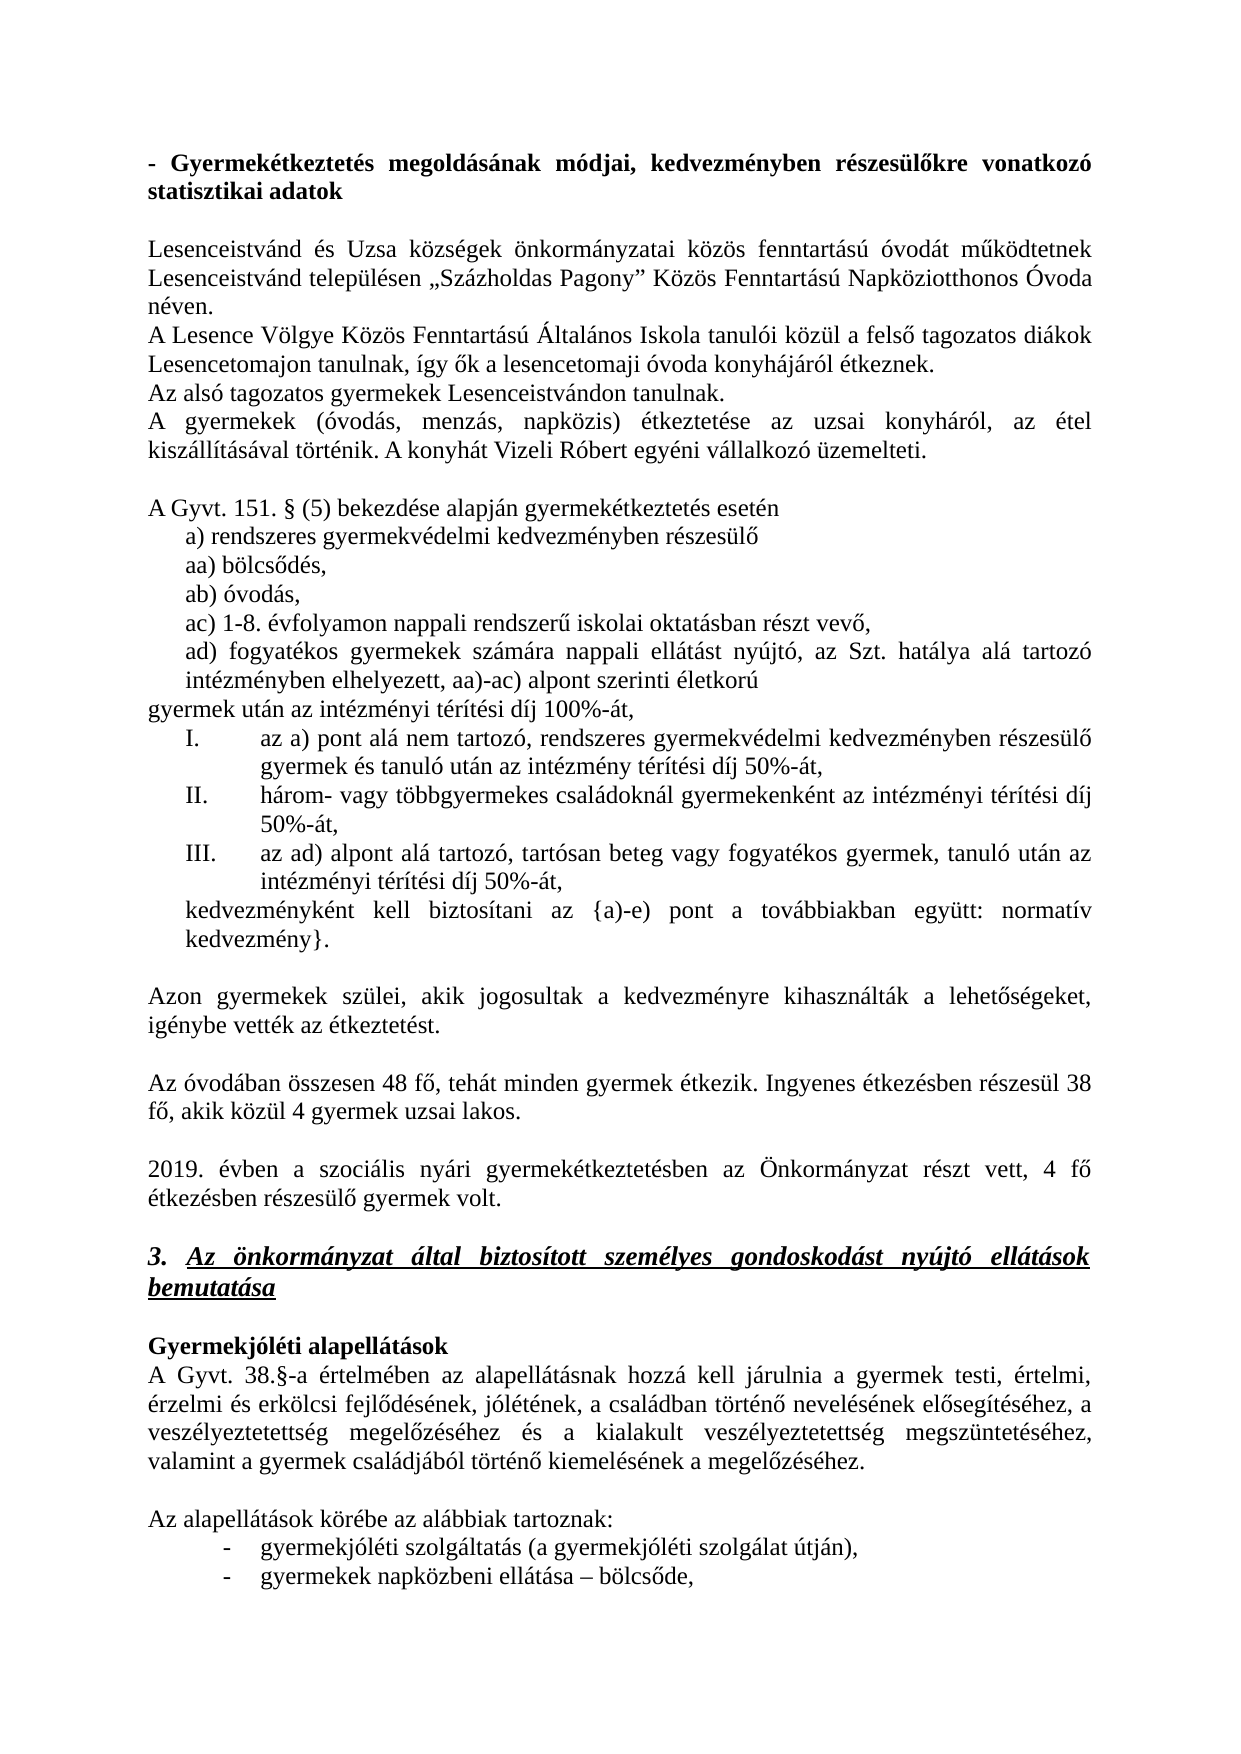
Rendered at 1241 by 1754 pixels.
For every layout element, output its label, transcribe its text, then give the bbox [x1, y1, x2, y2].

text a) rendszeres gyermekvédelmi kedvezményben részesülő [148, 521, 1093, 550]
text A Gyvt. 151. § (5) bekezdése alapján gyermekétkeztetés esetén [148, 493, 1093, 521]
text kedvezményként kell biztosítani az {a)-e) pont a továbbiakban együtt: normatív kedvezmény}. [185, 895, 1093, 953]
list három- vagy többgyermekes családoknál gyermekenként az intézményi térítési díj 50%-át, [185, 780, 1093, 838]
text gyermek után az intézményi térítési díj 100%-át, [148, 694, 1093, 723]
text Az alsó tagozatos gyermekek Lesenceistvándon tanulnak. [148, 378, 1093, 406]
text A Gyvt. 38.§-a értelmében az alapellátásnak hozzá kell járulnia a gyermek testi, értelmi, érzelmi és erkölcsi fejlődésének, jólétének, a családban történő nevelésének elősegítéséhez, a veszélyeztetettség megelőzéséhez és a kialakult veszélyeztetettség megszüntetéséhez, valamint a gyermek családjából történő kiemelésének a megelőzéséhez. [148, 1360, 1093, 1475]
text - Gyermekétkeztetés megoldásának módjai, kedvezményben részesülőkre vonatkozó statisztikai adatok [148, 148, 1093, 205]
text Az óvodában összesen 48 fő, tehát minden gyermek étkezik. Ingyenes étkezésben részesül 38 fő, akik közül 4 gyermek uzsai lakos. [148, 1068, 1093, 1125]
text aa) bölcsődés, [185, 550, 1093, 579]
list az ad) alpont alá tartozó, tartósan beteg vagy fogyatékos gyermek, tanuló után az intézményi térítési díj 50%-át, [185, 838, 1093, 895]
text Gyermekjóléti alapellátások [148, 1331, 1093, 1360]
text 2019. évben a szociális nyári gyermekétkeztetésben az Önkormányzat részt vett, 4 fő étkezésben részesülő gyermek volt. [148, 1154, 1093, 1211]
text Az alapellátások körébe az alábbiak tartoznak: [148, 1504, 1093, 1532]
subtitle 3. Az önkormányzat által biztosított személyes gondoskodást nyújtó ellátások bemutatása [148, 1240, 1093, 1302]
list gyermekjóléti szolgáltatás (a gyermekjóléti szolgálat útján), [223, 1532, 1093, 1561]
text ac) 1-8. évfolyamon nappali rendszerű iskolai oktatásban részt vevő, [185, 608, 1093, 636]
text A gyermekek (óvodás, menzás, napközis) étkeztetése az uzsai konyháról, az étel kiszállításával történik. A konyhát Vizeli Róbert egyéni vállalkozó üzemelteti. [148, 406, 1093, 464]
list az a) pont alá nem tartozó, rendszeres gyermekvédelmi kedvezményben részesülő gyermek és tanuló után az intézmény térítési díj 50%-át, [185, 723, 1093, 780]
list gyermekek napközbeni ellátása – bölcsőde, [223, 1561, 1093, 1590]
text Lesenceistvánd és Uzsa községek önkormányzatai közös fenntartású óvodát működtetnek Lesenceistvánd településen „Százholdas Pagony” Közös Fenntartású Napköziotthonos Óvoda néven. [148, 234, 1093, 320]
text Azon gyermekek szülei, akik jogosultak a kedvezményre kihasználták a lehetőségeket, igénybe vették az étkeztetést. [148, 981, 1093, 1039]
text ad) fogyatékos gyermekek számára nappali ellátást nyújtó, az Szt. hatálya alá tartozó intézményben elhelyezett, aa)-ac) alpont szerinti életkorú [185, 636, 1093, 694]
text ab) óvodás, [185, 579, 1093, 608]
text A Lesence Völgye Közös Fenntartású Általános Iskola tanulói közül a felső tagozatos diákok Lesencetomajon tanulnak, így ők a lesencetomaji óvoda konyhájáról étkeznek. [148, 320, 1093, 378]
